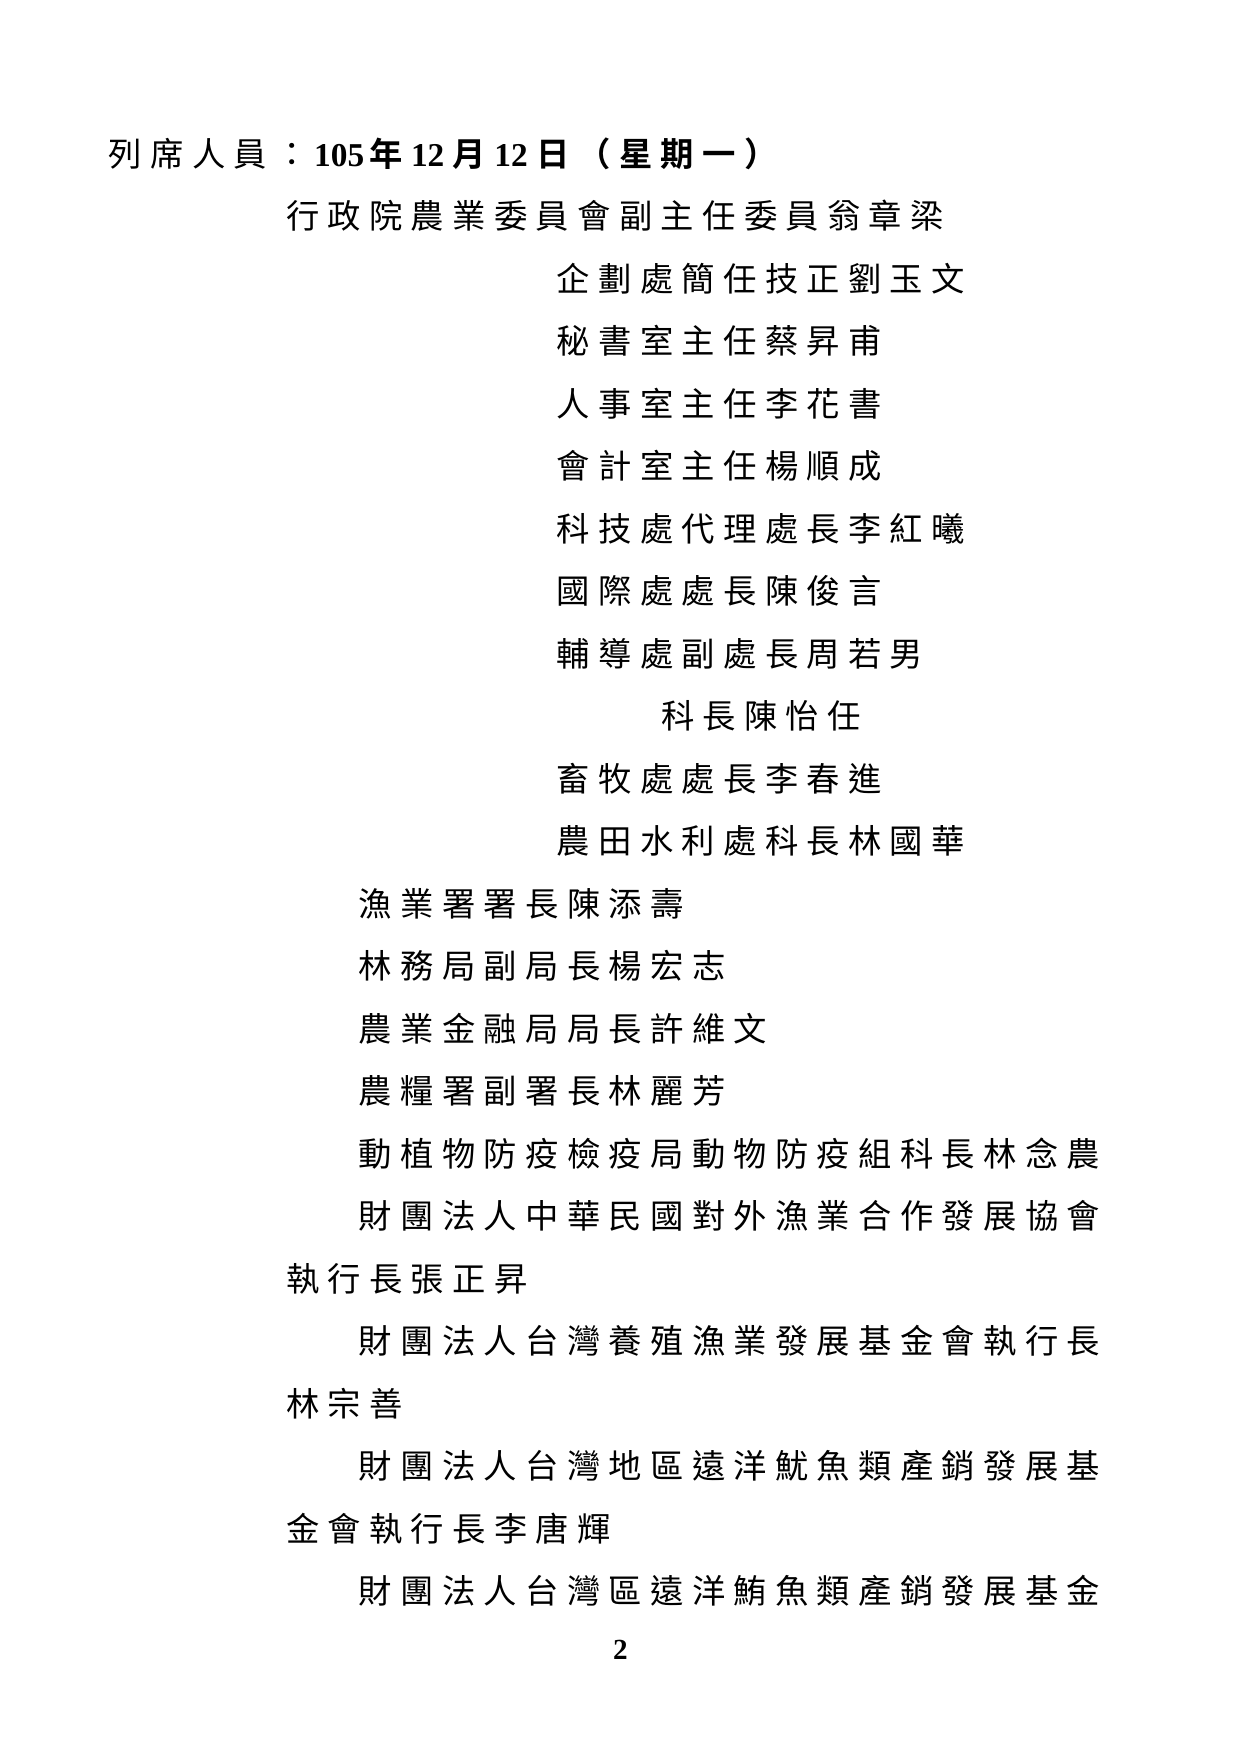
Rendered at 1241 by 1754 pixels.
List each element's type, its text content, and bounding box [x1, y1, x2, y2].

text 財團法人台灣地區遠洋魷魚類產銷發展基金會執行長李唐輝 [278, 1423, 1136, 1548]
text 行政院農業委員會副主任委員翁章梁 [275, 173, 1136, 235]
text 科技處代理處長李紅曦 [278, 485, 1136, 548]
text 財團法人台灣區遠洋鮪魚類產銷發展基金 [278, 1548, 1136, 1610]
text 國際處處長陳俊言 [278, 548, 1136, 610]
text 人事室主任李花書 [278, 360, 1136, 423]
text 科長陳怡任 [278, 673, 1136, 735]
text 動植物防疫檢疫局動物防疫組科長林念農 [278, 1110, 1136, 1173]
text 秘書室主任蔡昇甫 [278, 298, 1136, 360]
text 林務局副局長楊宏志 [278, 923, 1136, 985]
text 列席人員：105年12月12日（星期一） [104, 110, 1136, 173]
text 農業金融局局長許維文 [278, 985, 1136, 1048]
text 漁業署署長陳添壽 [278, 860, 1136, 923]
text 財團法人中華民國對外漁業合作發展協會執行長張正昇 [278, 1173, 1136, 1298]
text 畜牧處處長李春進 [278, 735, 1136, 798]
text 會計室主任楊順成 [278, 423, 1136, 485]
text 農糧署副署長林麗芳 [278, 1048, 1136, 1110]
text 輔導處副處長周若男 [278, 610, 1136, 673]
text 企劃處簡任技正劉玉文 [278, 235, 1136, 298]
text 農田水利處科長林國華 [278, 798, 1136, 860]
text 財團法人台灣養殖漁業發展基金會執行長林宗善 [278, 1298, 1136, 1423]
